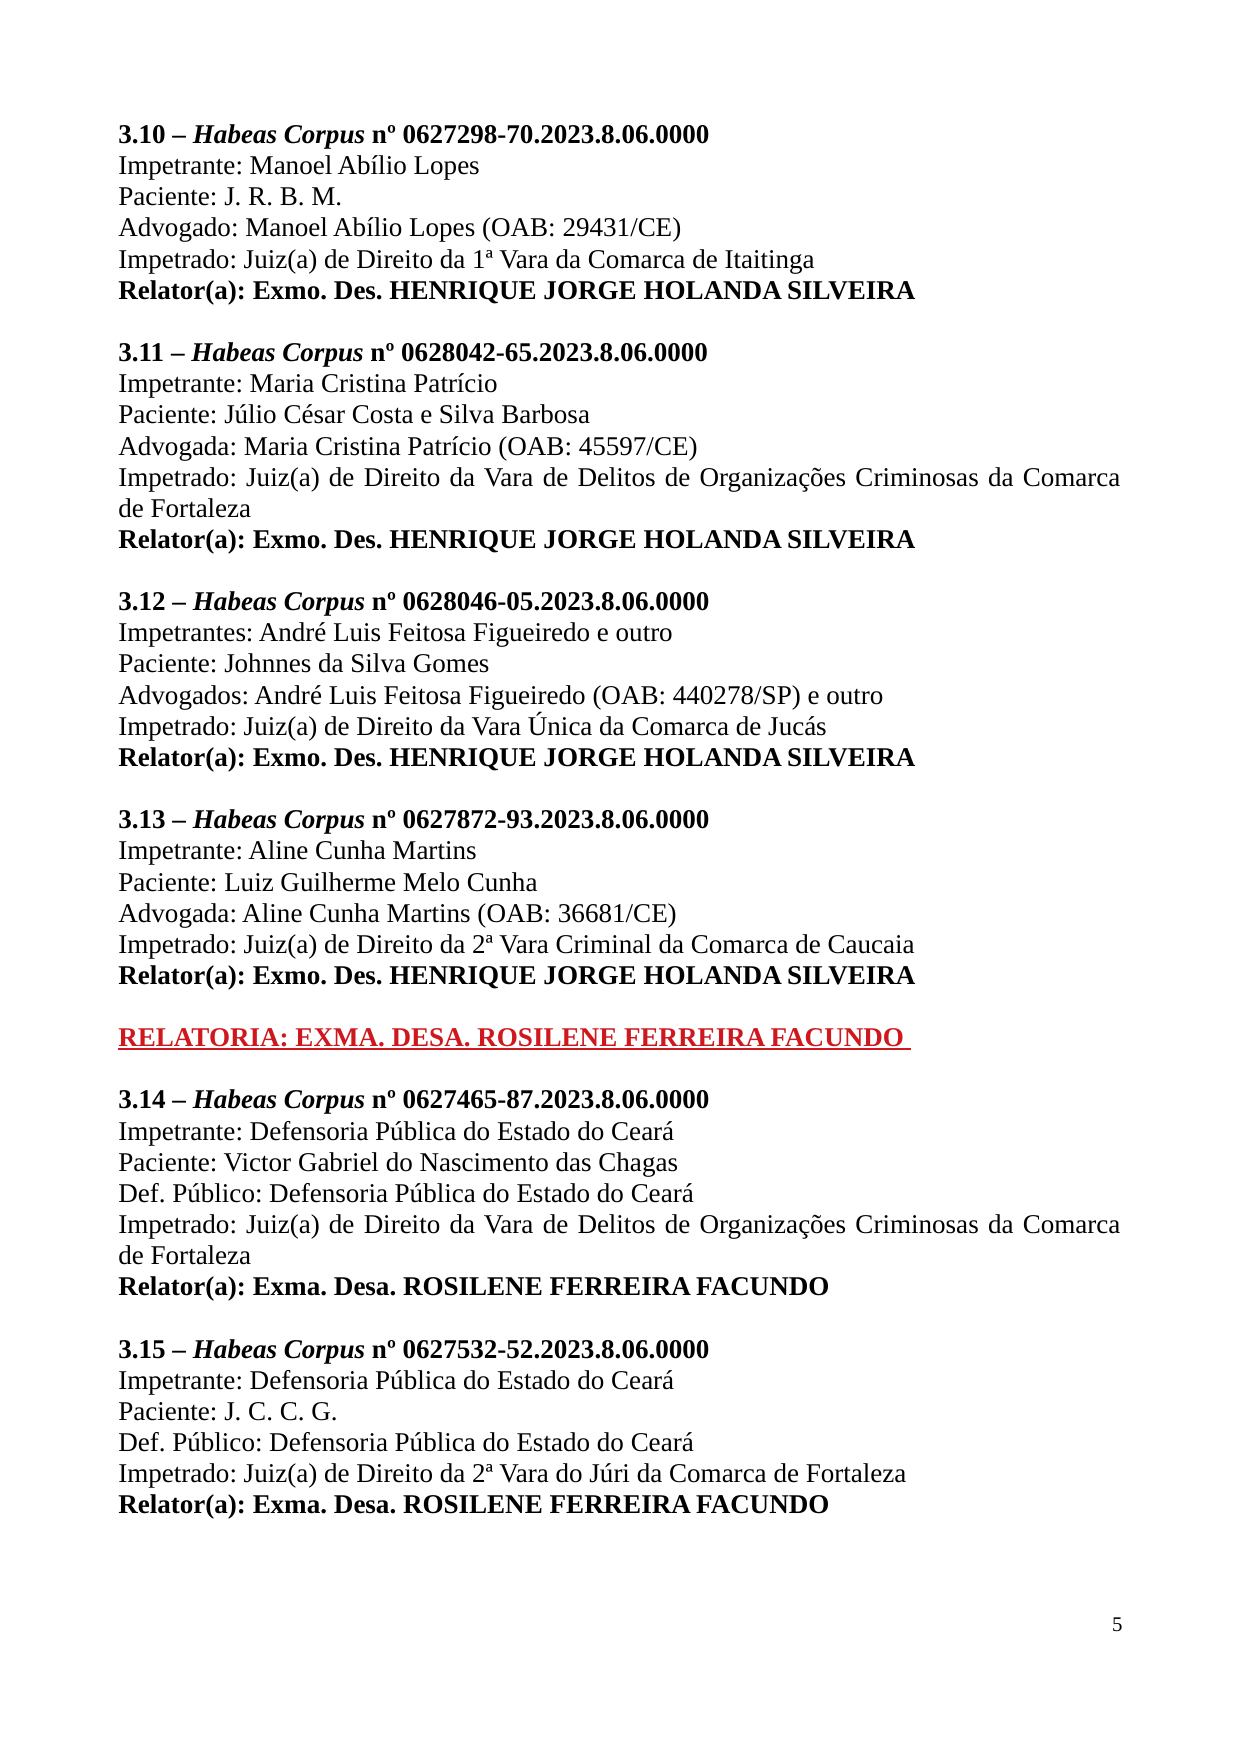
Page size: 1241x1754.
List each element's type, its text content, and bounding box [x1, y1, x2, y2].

text Paciente: Júlio César Costa e Silva Barbosa [118, 398, 1122, 429]
text Impetrante: Aline Cunha Martins [118, 834, 1122, 866]
text Impetrantes: André Luis Feitosa Figueiredo e outro [118, 616, 1122, 648]
text Impetrado: Juiz(a) de Direito da 1ª Vara da Comarca de Itaitinga [118, 243, 1122, 274]
text Impetrado: Juiz(a) de Direito da Vara Única da Comarca de Jucás [118, 710, 1122, 741]
text Paciente: Johnnes da Silva Gomes [118, 648, 1122, 679]
text Impetrante: Defensoria Pública do Estado do Ceará [118, 1115, 1122, 1146]
text Relator(a): Exmo. Des. HENRIQUE JORGE HOLANDA SILVEIRA [118, 741, 1122, 772]
text Impetrado: Juiz(a) de Direito da 2ª Vara Criminal da Comarca de Caucaia [118, 928, 1122, 959]
text Relator(a): Exma. Desa. ROSILENE FERREIRA FACUNDO [118, 1271, 1122, 1302]
text Advogada: Aline Cunha Martins (OAB: 36681/CE) [118, 897, 1122, 928]
text Advogado: Manoel Abílio Lopes (OAB: 29431/CE) [118, 212, 1122, 243]
text Def. Público: Defensoria Pública do Estado do Ceará [118, 1426, 1122, 1457]
text Advogada: Maria Cristina Patrício (OAB: 45597/CE) [118, 429, 1122, 461]
text 3.14 – Habeas Corpus nº 0627465-87.2023.8.06.0000 [118, 1084, 1122, 1115]
text Advogados: André Luis Feitosa Figueiredo (OAB: 440278/SP) e outro [118, 679, 1122, 710]
text Impetrante: Manoel Abílio Lopes [118, 149, 1122, 180]
text Impetrante: Defensoria Pública do Estado do Ceará [118, 1364, 1122, 1395]
text Paciente: J. C. C. G. [118, 1395, 1122, 1426]
text Impetrado: Juiz(a) de Direito da Vara de Delitos de Organizações Criminosas da Comarca de Fortaleza [118, 1208, 1122, 1271]
text Relator(a): Exma. Desa. ROSILENE FERREIRA FACUNDO [118, 1488, 1122, 1520]
text Impetrante: Maria Cristina Patrício [118, 367, 1122, 398]
text 3.13 – Habeas Corpus nº 0627872-93.2023.8.06.0000 [118, 803, 1122, 834]
text Relator(a): Exmo. Des. HENRIQUE JORGE HOLANDA SILVEIRA [118, 523, 1122, 554]
text 3.12 – Habeas Corpus nº 0628046-05.2023.8.06.0000 [118, 585, 1122, 616]
text Relator(a): Exmo. Des. HENRIQUE JORGE HOLANDA SILVEIRA [118, 959, 1122, 990]
text 3.10 – Habeas Corpus nº 0627298-70.2023.8.06.0000 [118, 118, 1122, 149]
text Paciente: Luiz Guilherme Melo Cunha [118, 866, 1122, 897]
text RELATORIA: EXMA. DESA. ROSILENE FERREIRA FACUNDO [118, 1021, 1122, 1052]
text Impetrado: Juiz(a) de Direito da Vara de Delitos de Organizações Criminosas da Comarca de Fortaleza [118, 461, 1122, 523]
text Paciente: J. R. B. M. [118, 180, 1122, 212]
text Impetrado: Juiz(a) de Direito da 2ª Vara do Júri da Comarca de Fortaleza [118, 1457, 1122, 1488]
text 3.11 – Habeas Corpus nº 0628042-65.2023.8.06.0000 [118, 336, 1122, 367]
text 3.15 – Habeas Corpus nº 0627532-52.2023.8.06.0000 [118, 1333, 1122, 1364]
text Relator(a): Exmo. Des. HENRIQUE JORGE HOLANDA SILVEIRA [118, 274, 1122, 305]
text Paciente: Victor Gabriel do Nascimento das Chagas [118, 1146, 1122, 1177]
text Def. Público: Defensoria Pública do Estado do Ceará [118, 1177, 1122, 1208]
